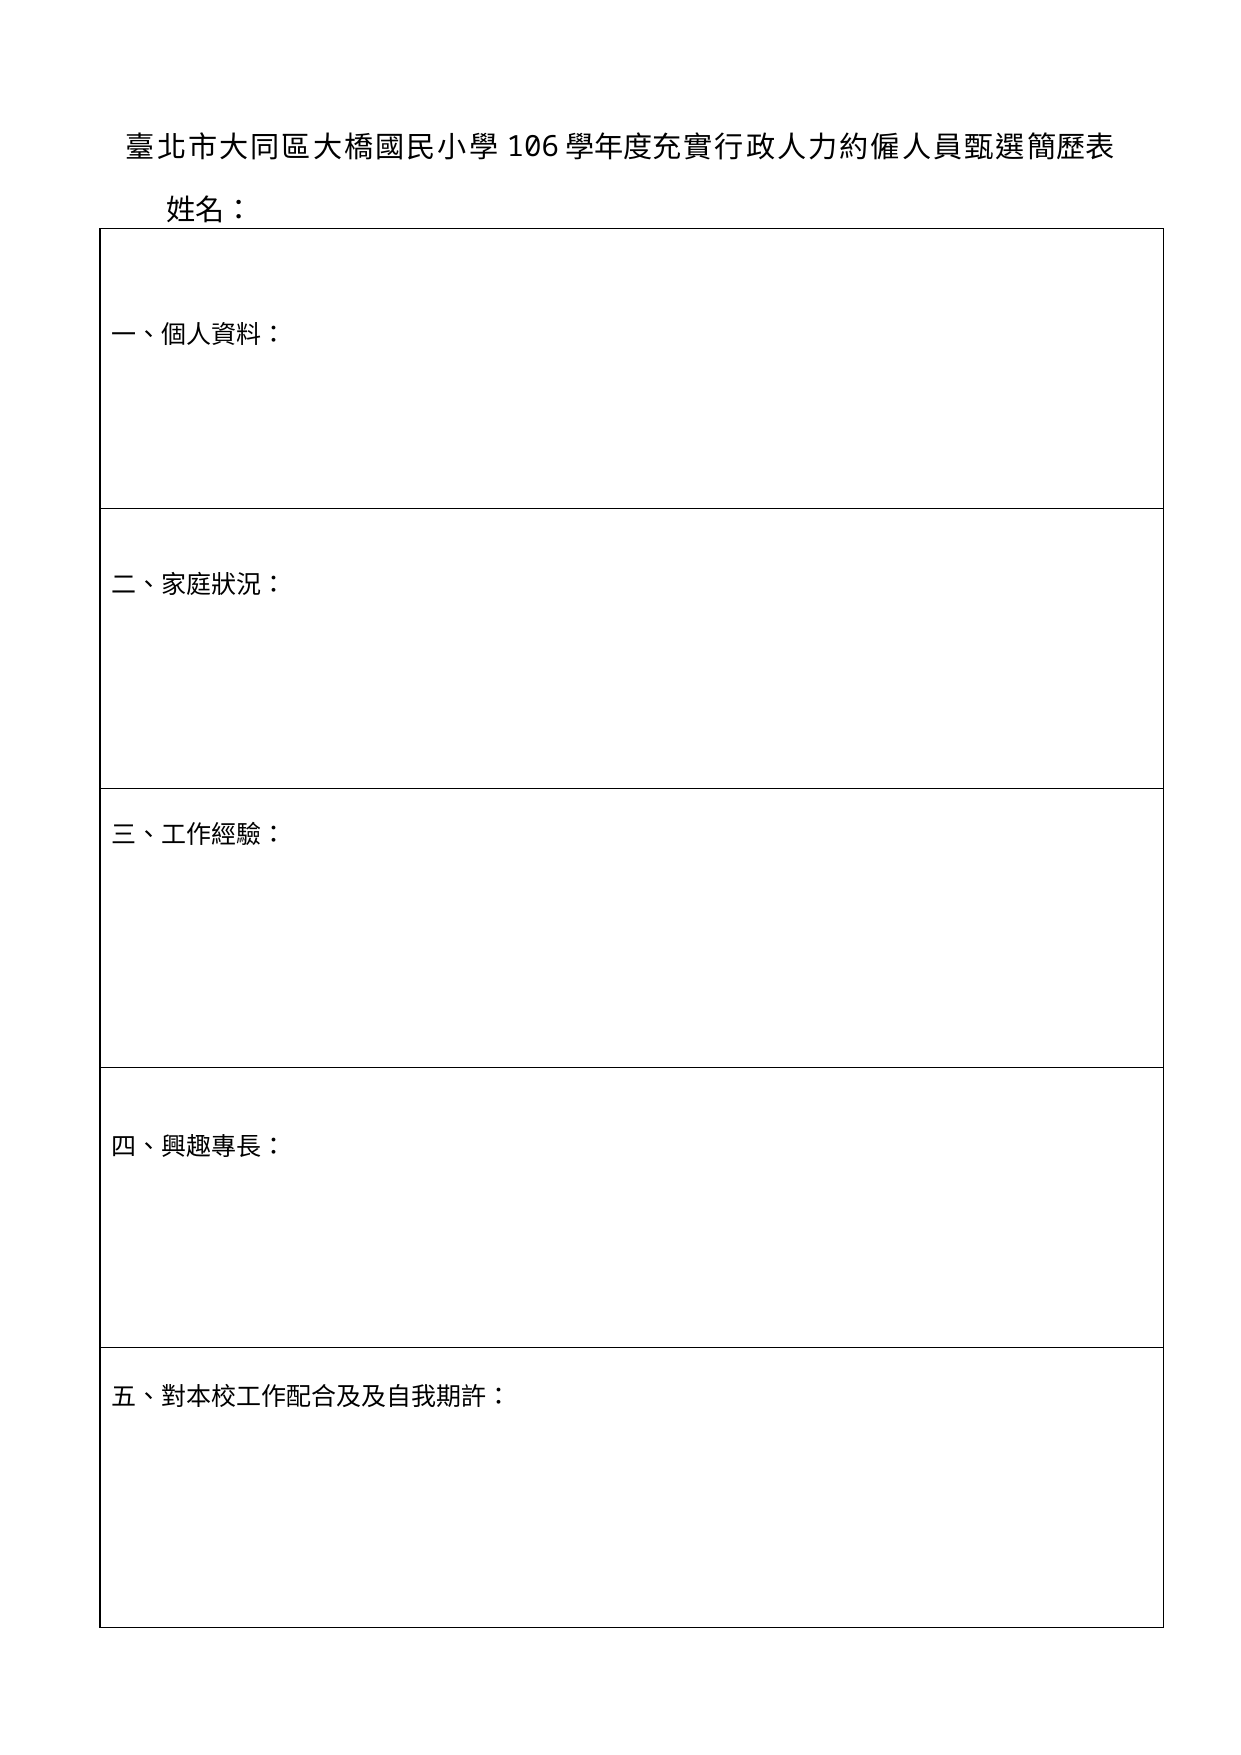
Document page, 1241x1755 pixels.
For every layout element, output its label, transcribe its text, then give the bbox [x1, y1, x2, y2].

text 臺北市大同區大橋國民小學106學年度充實行政人力約僱人員甄選簡歷表 [89, 103, 1152, 166]
table_header 一、個人資料： [101, 229, 1163, 508]
text 姓名： [89, 166, 1152, 228]
table_cell 四、興趣專長： [101, 1068, 1163, 1347]
table_cell 二、家庭狀況： [101, 509, 1163, 788]
table_cell 五、對本校工作配合及及自我期許： [101, 1348, 1163, 1627]
table_cell 三、工作經驗： [101, 789, 1163, 1067]
